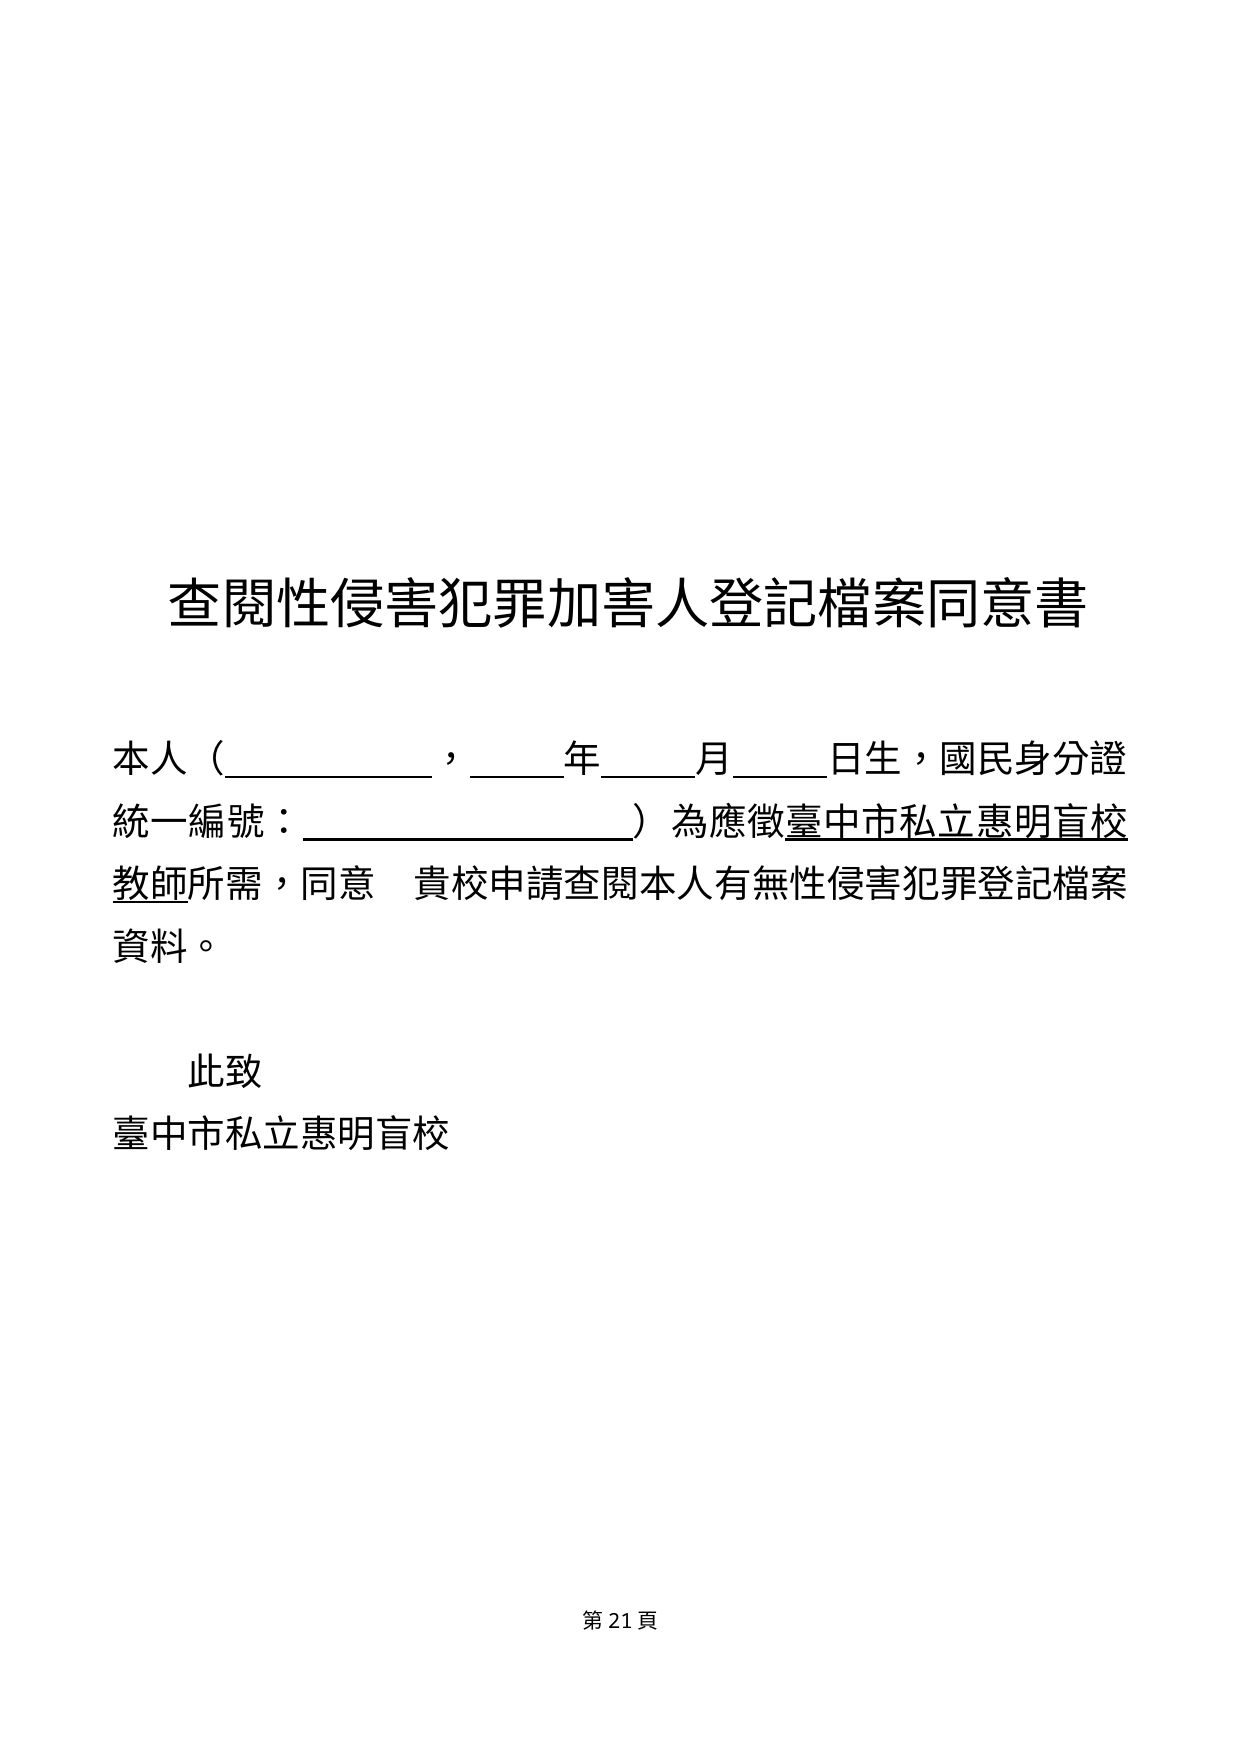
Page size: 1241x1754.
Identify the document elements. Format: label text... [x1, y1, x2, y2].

text 臺中市私立惠明盲校 [112, 1089, 1128, 1152]
text 本人（ ， 年 月 日生，國民身分證統一編號： ）為應徵臺中市私立惠明盲校教師所需，同意 貴校申請查閱本人有無性侵害犯罪登記檔案資料。 [112, 714, 1128, 964]
text 查閱性侵害犯罪加害人登記檔案同意書 [112, 527, 1144, 652]
text 此致 [112, 1027, 1128, 1089]
